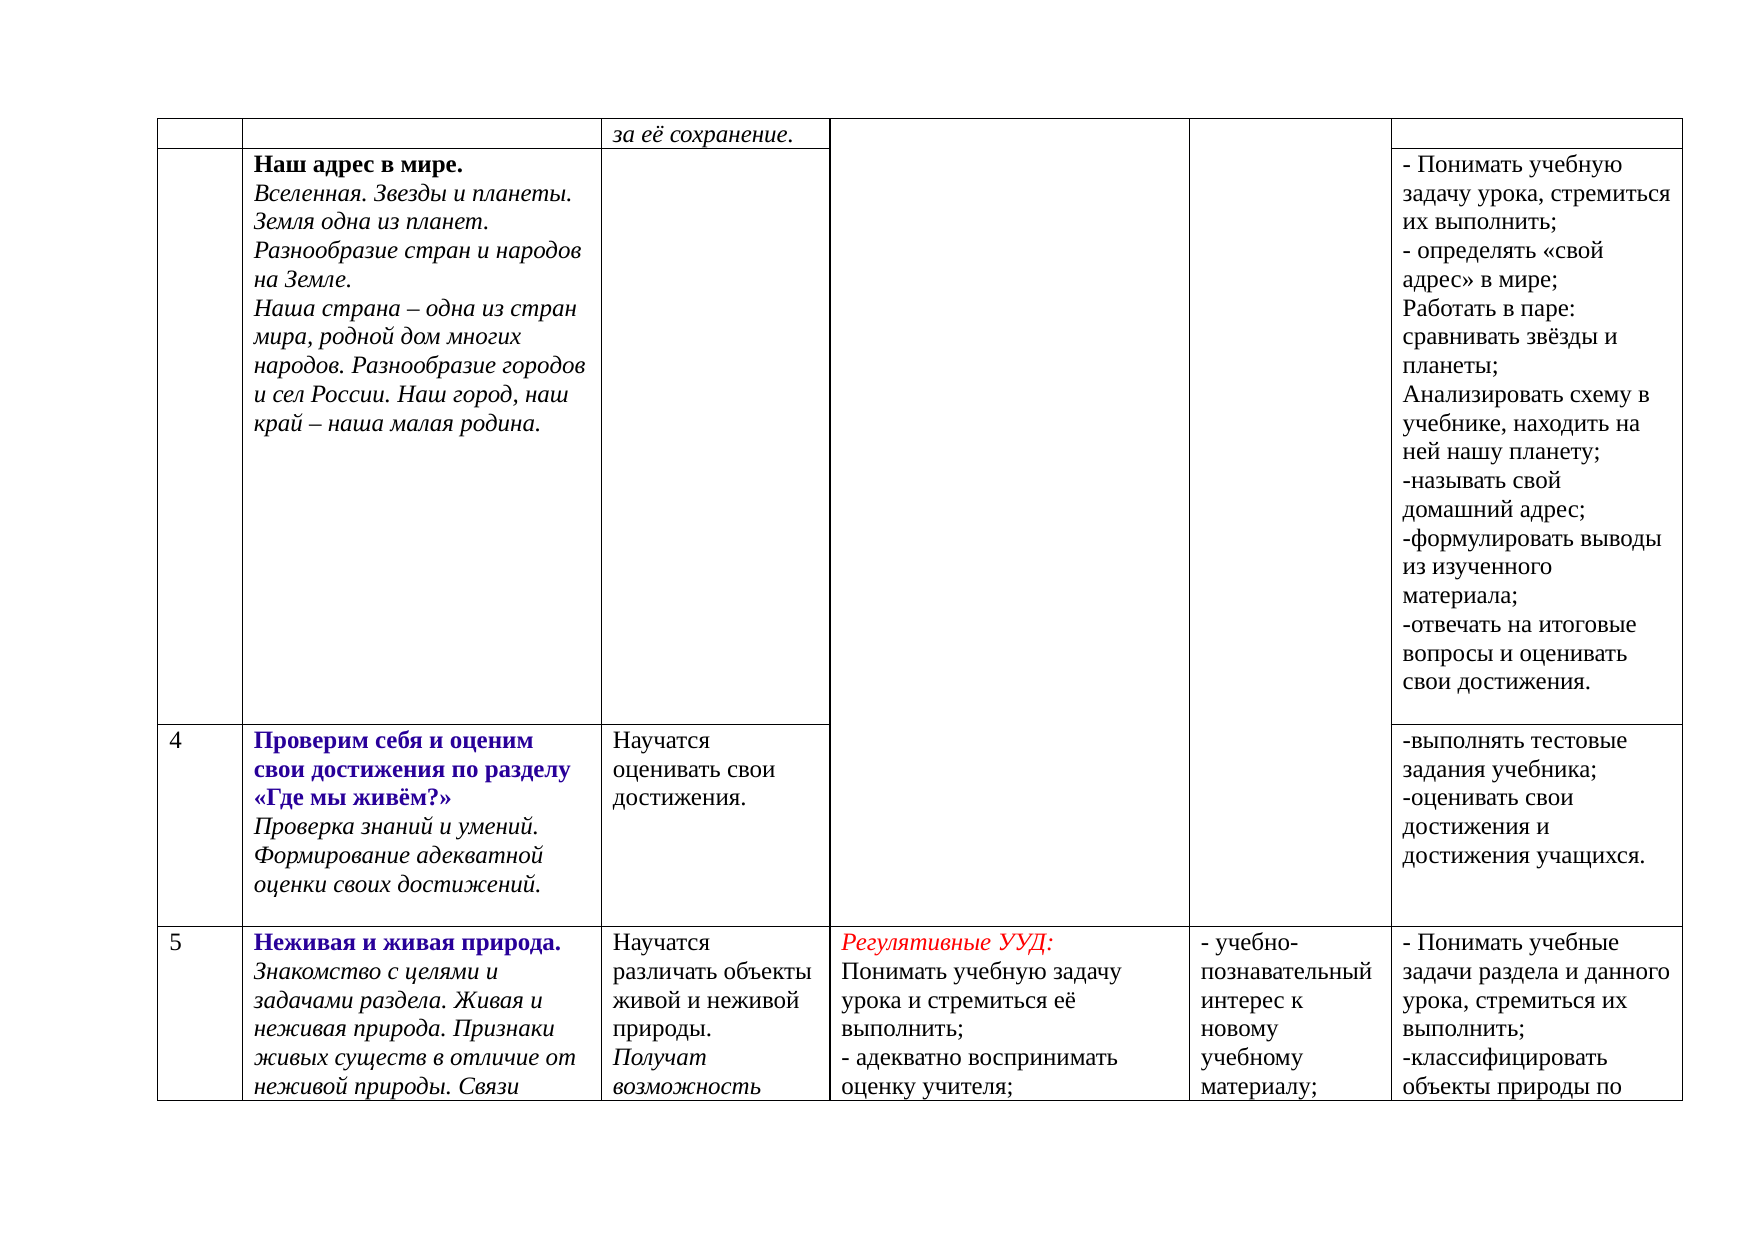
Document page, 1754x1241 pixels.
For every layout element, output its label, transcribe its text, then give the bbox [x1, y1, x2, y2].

table_cell -выполнять тестовые задания учебника; -оценивать свои достижения и достижения учащихся. [1392, 725, 1682, 926]
table_cell 4 [158, 725, 242, 926]
table_cell Научатся оценивать свои достижения. [602, 725, 829, 926]
table_cell [158, 149, 242, 724]
table_cell [602, 149, 829, 724]
table_cell Проверим себя и оценим свои достижения по разделу «Где мы живём?» Проверка знаний и умений. Формирование адекватной оценки своих достижений. [243, 725, 601, 926]
table_cell - учебно-познавательный интерес к новому учебному материалу; [1190, 927, 1391, 1100]
table_cell - Понимать учебные задачи раздела и данного урока, стремиться их выполнить; -классифицировать объекты природы по [1392, 927, 1682, 1100]
table_cell [1190, 119, 1391, 926]
table_cell [831, 119, 1189, 926]
table_cell Регулятивные УУД: Понимать учебную задачу урока и стремиться её выполнить; - адекватно воспринимать оценку учителя; [831, 927, 1189, 1100]
table_cell [243, 119, 601, 148]
table_cell Неживая и живая природа. Знакомство с целями и задачами раздела. Живая и неживая природа. Признаки живых существ в отличие от неживой природы. Связи [243, 927, 601, 1100]
table_cell - Понимать учебную задачу урока, стремиться их выполнить; - определять «свой адрес» в мире; Работать в паре: сравнивать звёзды и планеты; Анализировать схему в учебнике, находить на ней нашу планету; -называть свой домашний адрес; -формулировать выводы из изученного материала; -отвечать на итоговые вопросы и оценивать свои достижения. [1392, 149, 1682, 724]
table_cell за её сохранение. [602, 119, 829, 148]
table_cell Научатся различать объекты живой и неживой природы. Получат возможность [602, 927, 829, 1100]
table_cell [158, 119, 242, 148]
table_cell [1392, 119, 1682, 148]
table_cell 5 [158, 927, 242, 1100]
table_cell Наш адрес в мире. Вселенная. Звезды и планеты. Земля одна из планет. Разнообразие стран и народов на Земле. Наша страна – одна из стран мира, родной дом многих народов. Разнообразие городов и сел России. Наш город, наш край – наша малая родина. [243, 149, 601, 724]
